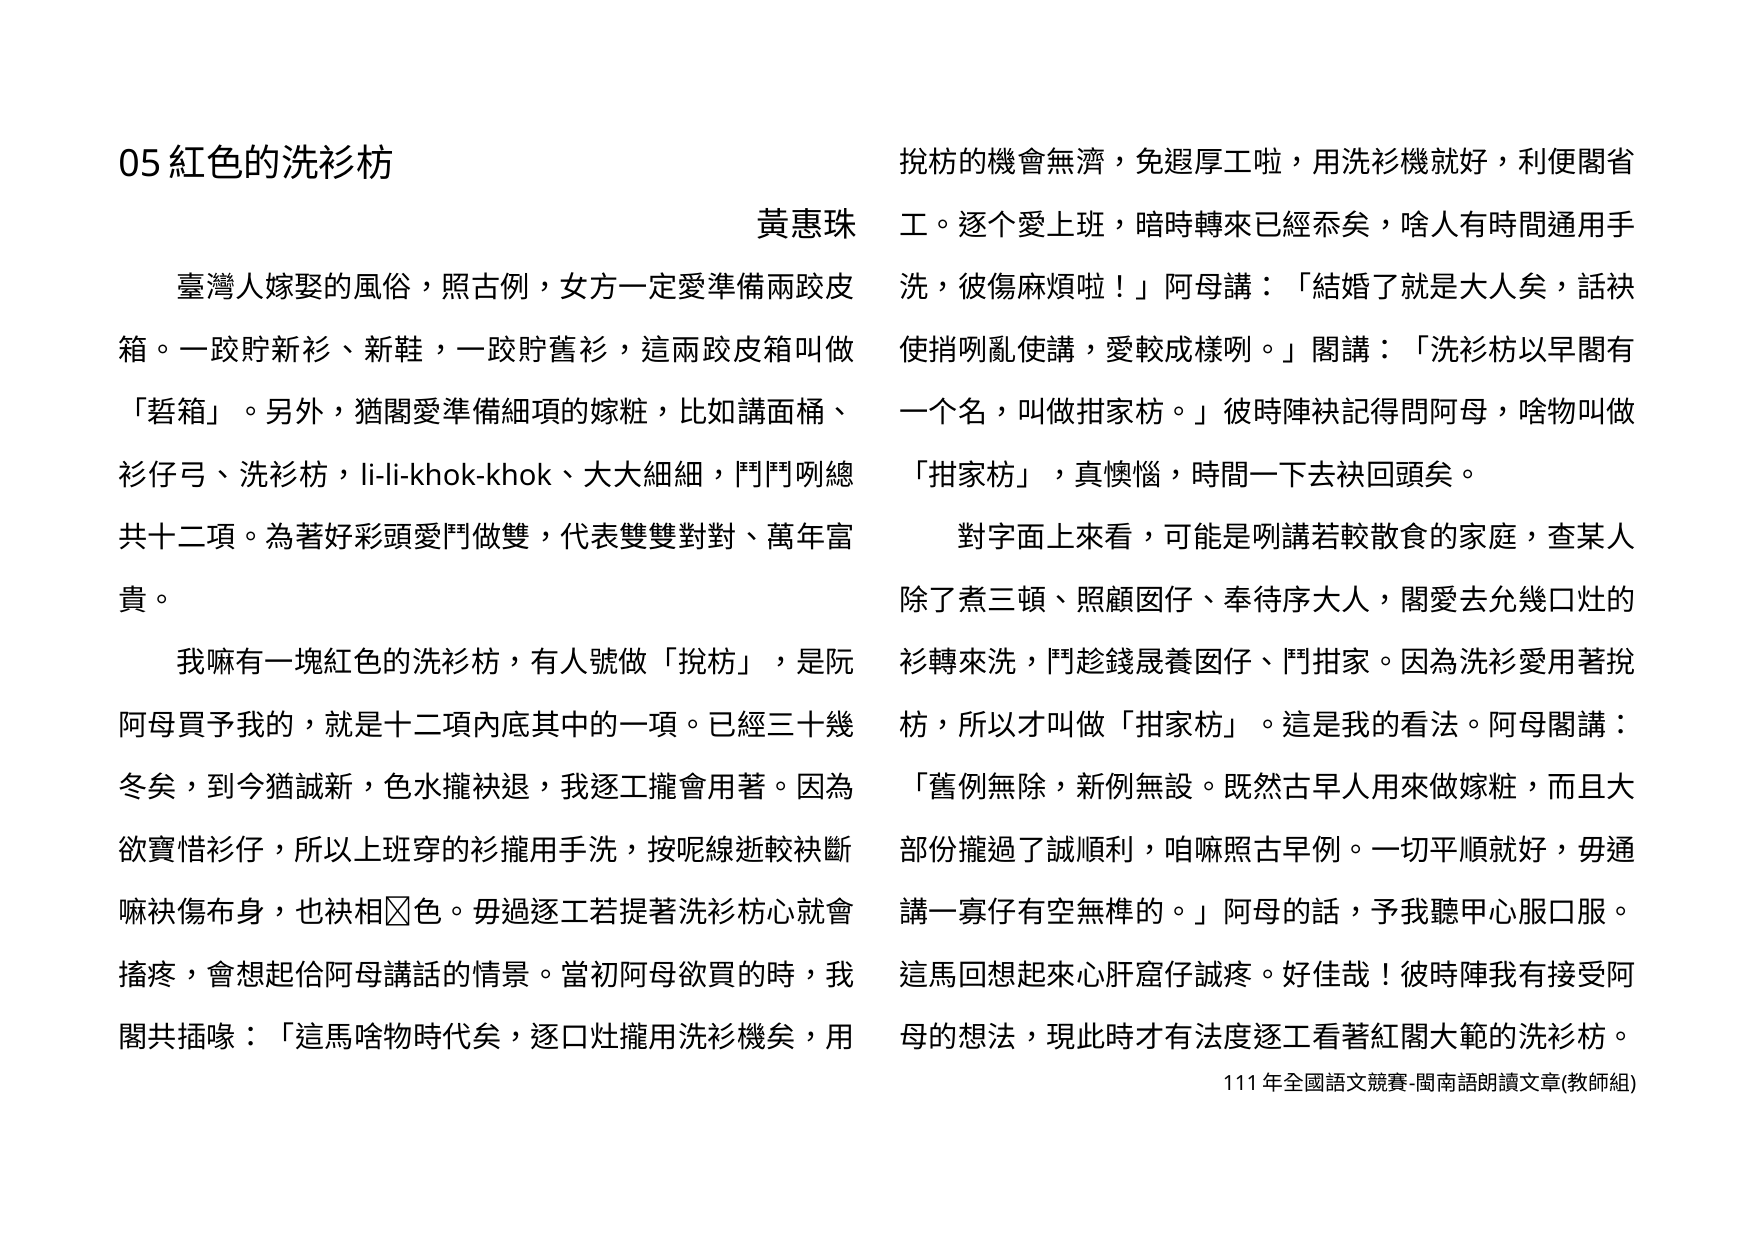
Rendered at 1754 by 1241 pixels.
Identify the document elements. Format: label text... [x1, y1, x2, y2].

text 臺灣人嫁娶的風俗，照古例，女方一定愛準備兩跤皮箱。一跤貯新衫、新鞋，一跤貯舊衫，這兩跤皮箱叫做「硩箱」。另外，猶閣愛準備細項的嫁粧，比如講面桶、衫仔弓、洗衫枋，li-li-khok-khok、大大細細，鬥鬥咧總共十二項。為著好彩頭愛鬥做雙，代表雙雙對對、萬年富貴。 [118, 243, 855, 618]
text 05紅色的洗衫枋 [118, 118, 855, 181]
text 我嘛有一塊紅色的洗衫枋，有人號做「挩枋」，是阮阿母買予我的，就是十二項內底其中的一項。已經三十幾冬矣，到今猶誠新，色水攏袂退，我逐工攏會用著。因為欲寶惜衫仔，所以上班穿的衫攏用手洗，按呢線逝較袂斷，嘛袂傷布身，也袂相𪐞色。毋過逐工若提著洗衫枋心就會搐疼，會想起佮阿母講話的情景。當初阿母欲買的時，我閣共插喙：「這馬啥物時代矣，逐口灶攏用洗衫機矣，用挩枋的機會無濟，免遐厚工啦，用洗衫機就好，利便閣省工。逐个愛上班，暗時轉來已經忝矣，啥人有時間通用手洗，彼傷麻煩啦！」阿母講：「結婚了就是大人矣，話袂使捎咧亂使講，愛較成樣咧。」閣講：「洗衫枋以早閣有一个名，叫做拑家枋。」彼時陣袂記得問阿母，啥物叫做「拑家枋」，真懊惱，時間一下去袂回頭矣。 [118, 618, 855, 1056]
text 我嘛有一塊紅色的洗衫枋，有人號做「挩枋」，是阮阿母買予我的，就是十二項內底其中的一項。已經三十幾冬矣，到今猶誠新，色水攏袂退，我逐工攏會用著。因為欲寶惜衫仔，所以上班穿的衫攏用手洗，按呢線逝較袂斷，嘛袂傷布身，也袂相𪐞色。毋過逐工若提著洗衫枋心就會搐疼，會想起佮阿母講話的情景。當初阿母欲買的時，我閣共插喙：「這馬啥物時代矣，逐口灶攏用洗衫機矣，用挩枋的機會無濟，免遐厚工啦，用洗衫機就好，利便閣省工。逐个愛上班，暗時轉來已經忝矣，啥人有時間通用手洗，彼傷麻煩啦！」阿母講：「結婚了就是大人矣，話袂使捎咧亂使講，愛較成樣咧。」閣講：「洗衫枋以早閣有一个名，叫做拑家枋。」彼時陣袂記得問阿母，啥物叫做「拑家枋」，真懊惱，時間一下去袂回頭矣。 [899, 118, 1636, 493]
text 黃惠珠 [118, 181, 856, 243]
text 對字面上來看，可能是咧講若較散食的家庭，查某人除了煮三頓、照顧囡仔、奉待序大人，閣愛去允幾口灶的衫轉來洗，鬥趁錢晟養囡仔、鬥拑家。因為洗衫愛用著挩枋，所以才叫做「拑家枋」。這是我的看法。阿母閣講：「舊例無除，新例無設。既然古早人用來做嫁粧，而且大部份攏過了誠順利，咱嘛照古早例。一切平順就好，毋通講一寡仔有空無榫的。」阿母的話，予我聽甲心服口服。這馬回想起來心肝窟仔誠疼。好佳哉！彼時陣我有接受阿母的想法，現此時才有法度逐工看著紅閣大範的洗衫枋。每一擺看著挩枋就翻頭想起阿母共我提醒的話：「阿妹仔，你愛好好仔過日子，毋通予我操煩。」寫到遮我的目屎已經掰袂離矣，想欲拜託客鳥送我的思念予阿母知影，講我一切攏平安，洗衫枋嘛保存了誠好。阿母，感謝你！ [899, 493, 1636, 1056]
